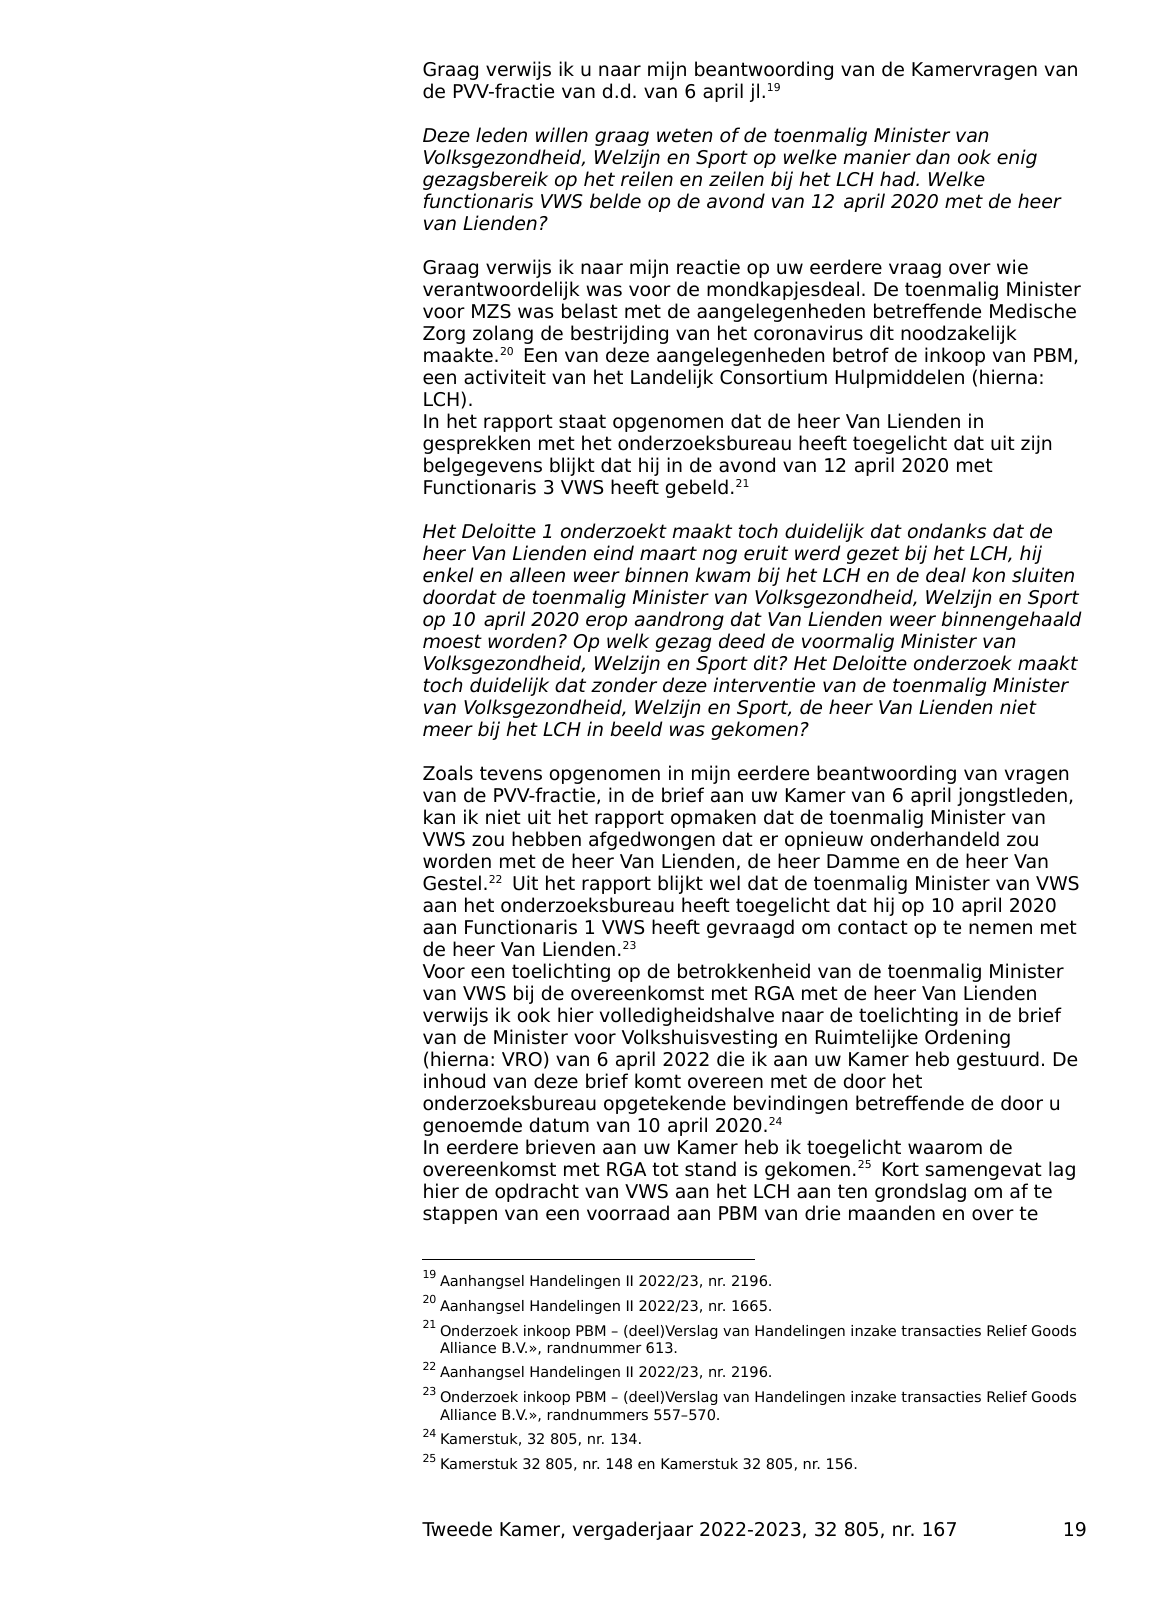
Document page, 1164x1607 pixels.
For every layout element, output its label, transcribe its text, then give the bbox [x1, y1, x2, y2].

text Zoals tevens opgenomen in mijn eerdere beantwoording van vragen van de PVV-fractie, in de brief aan uw Kamer van 6 april jongstleden, kan ik niet uit het rapport opmaken dat de toenmalig Minister van VWS zou hebben afgedwongen dat er opnieuw onderhandeld zou worden met de heer Van Lienden, de heer Damme en de heer Van Gestel. Uit het rapport blijkt wel dat de toenmalig Minister van VWS aan het onderzoeksbureau heeft toegelicht dat hij op 10 april 2020 aan Functionaris 1 VWS heeft gevraagd om contact op te nemen met de heer Van Lienden. [422, 763, 1087, 961]
text Het Deloitte 1 onderzoekt maakt toch duidelijk dat ondanks dat de heer Van Lienden eind maart nog eruit werd gezet bij het LCH, hij enkel en alleen weer binnen kwam bij het LCH en de deal kon sluiten doordat de toenmalig Minister van Volksgezondheid, Welzijn en Sport op 10 april 2020 erop aandrong dat Van Lienden weer binnengehaald moest worden? Op welk gezag deed de voormalig Minister van Volksgezondheid, Welzijn en Sport dit? Het Deloitte onderzoek maakt toch duidelijk dat zonder deze interventie van de toenmalig Minister van Volksgezondheid, Welzijn en Sport, de heer Van Lienden niet meer bij het LCH in beeld was gekomen? [422, 521, 1087, 741]
text Onderzoek inkoop PBM – (deel)Verslag van Handelingen inzake transacties Relief Goods Alliance B.V.», randnummer 613. [422, 1318, 1087, 1357]
text Graag verwijs ik naar mijn reactie op uw eerdere vraag over wie verantwoordelijk was voor de mondkapjesdeal. De toenmalig Minister voor MZS was belast met de aangelegenheden betreffende Medische Zorg zolang de bestrijding van het coronavirus dit noodzakelijk maakte. Een van deze aangelegenheden betrof de inkoop van PBM, een activiteit van het Landelijk Consortium Hulpmiddelen (hierna: LCH). [422, 257, 1087, 411]
text Aanhangsel Handelingen II 2022/23, nr. 2196. [422, 1360, 1087, 1382]
text Kamerstuk 32 805, nr. 148 en Kamerstuk 32 805, nr. 156. [422, 1452, 1087, 1474]
text Aanhangsel Handelingen II 2022/23, nr. 2196. [422, 1268, 1087, 1291]
text In eerdere brieven aan uw Kamer heb ik toegelicht waarom de overeenkomst met RGA tot stand is gekomen. Kort samengevat lag hier de opdracht van VWS aan het LCH aan ten grondslag om af te stappen van een voorraad aan PBM van drie maanden en over te [422, 1137, 1087, 1225]
text In het rapport staat opgenomen dat de heer Van Lienden in gesprekken met het onderzoeksbureau heeft toegelicht dat uit zijn belgegevens blijkt dat hij in de avond van 12 april 2020 met Functionaris 3 VWS heeft gebeld. [422, 411, 1087, 499]
text Onderzoek inkoop PBM – (deel)Verslag van Handelingen inzake transacties Relief Goods Alliance B.V.», randnummers 557–570. [422, 1385, 1087, 1424]
text Kamerstuk, 32 805, nr. 134. [422, 1427, 1087, 1449]
text Graag verwijs ik u naar mijn beantwoording van de Kamervragen van de PVV-fractie van d.d. van 6 april jl. [422, 59, 1087, 103]
text Voor een toelichting op de betrokkenheid van de toenmalig Minister van VWS bij de overeenkomst met RGA met de heer Van Lienden verwijs ik ook hier volledigheidshalve naar de toelichting in de brief van de Minister voor Volkshuisvesting en Ruimtelijke Ordening (hierna: VRO) van 6 april 2022 die ik aan uw Kamer heb gestuurd. De inhoud van deze brief komt overeen met de door het onderzoeksbureau opgetekende bevindingen betreffende de door u genoemde datum van 10 april 2020. [422, 961, 1087, 1137]
text Deze leden willen graag weten of de toenmalig Minister van Volksgezondheid, Welzijn en Sport op welke manier dan ook enig gezagsbereik op het reilen en zeilen bij het LCH had. Welke functionaris VWS belde op de avond van 12 april 2020 met de heer van Lienden? [422, 125, 1087, 235]
text Aanhangsel Handelingen II 2022/23, nr. 1665. [422, 1293, 1087, 1316]
